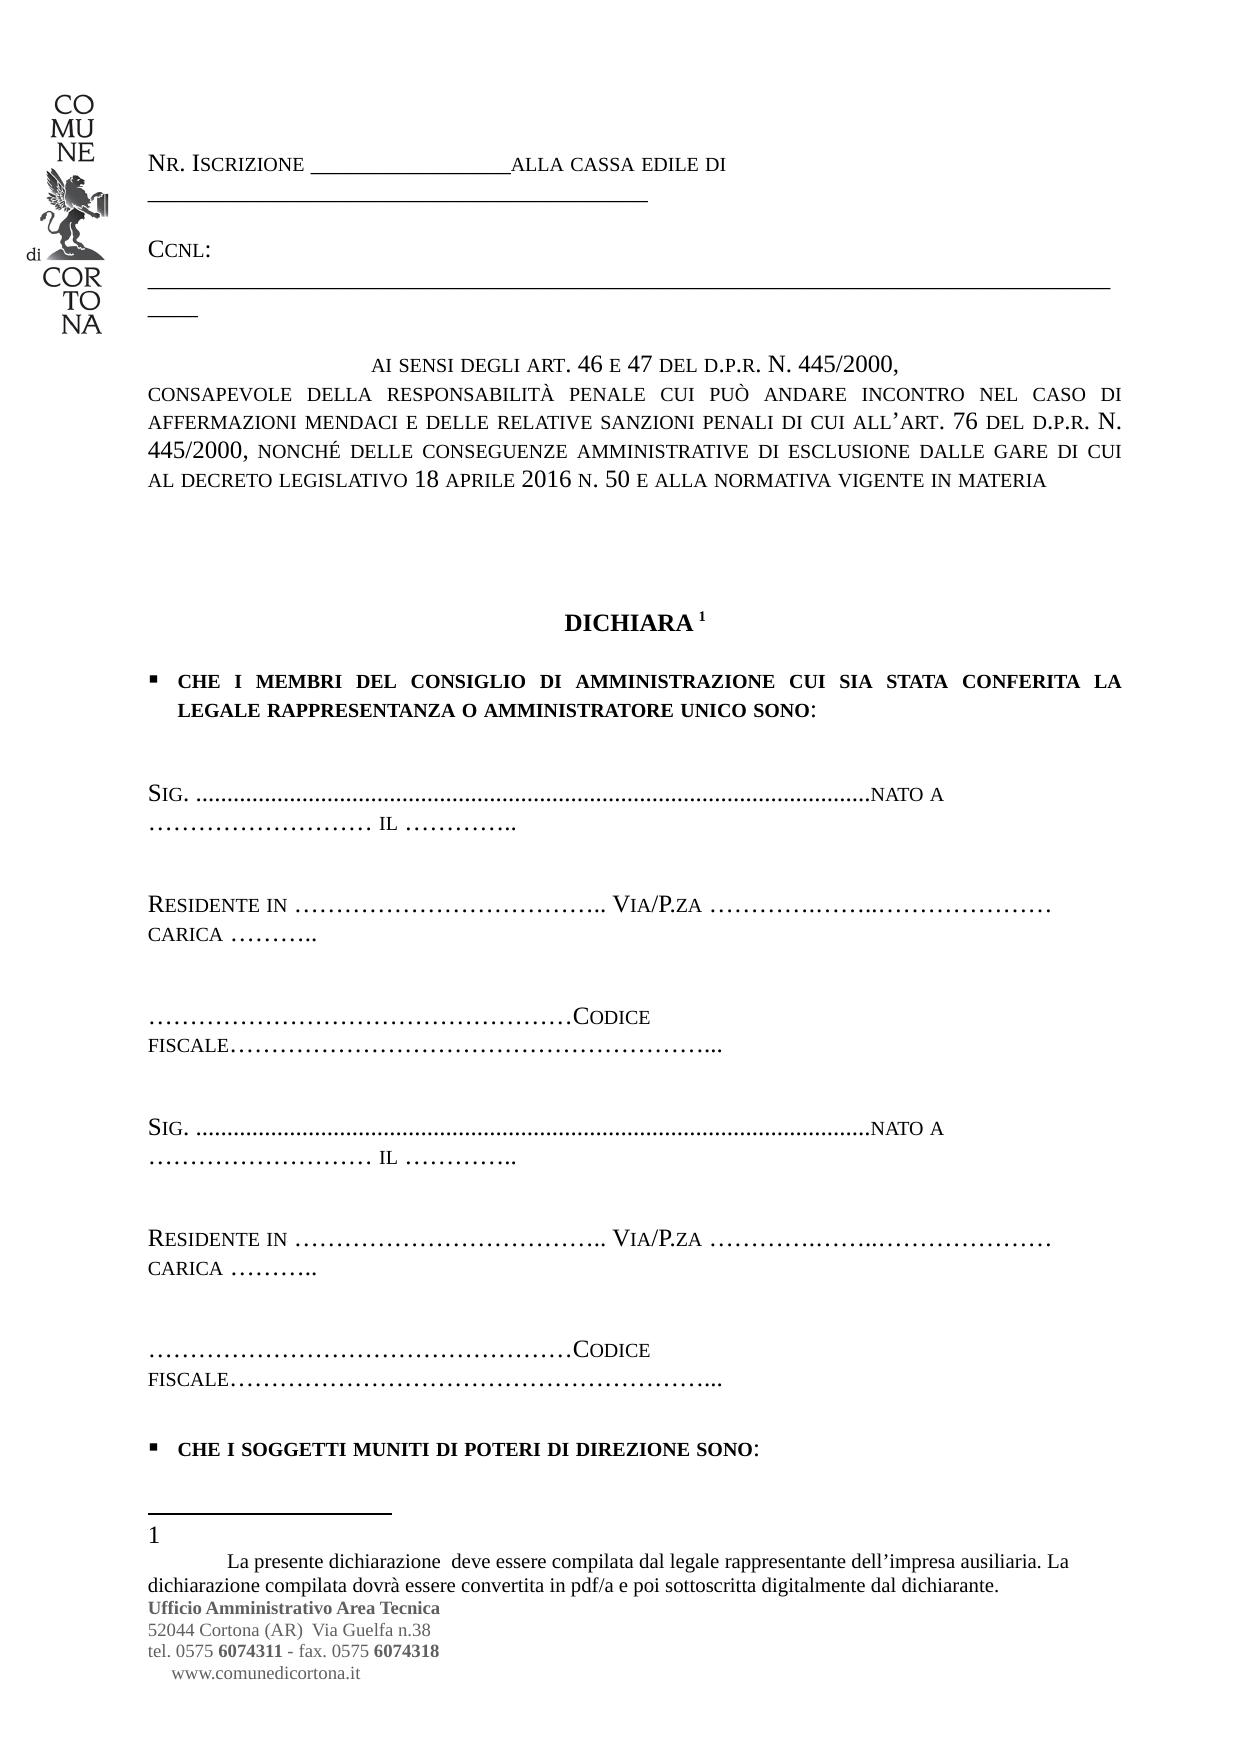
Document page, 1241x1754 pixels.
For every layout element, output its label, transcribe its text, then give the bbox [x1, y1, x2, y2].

text Sig. ............................................................................................................nato a ……………………… il ………….. [148, 1112, 1122, 1169]
text Ccnl: _________________________________________________________________________________ [148, 234, 1122, 320]
text DICHIARA [148, 608, 1122, 636]
text ai sensi degli art. 46 e 47 del d.p.r. N. 445/2000, [148, 349, 1122, 378]
text Nr. Iscrizione ________________alla cassa edile di ________________________________________ [148, 148, 1122, 205]
text Sig. ............................................................................................................nato a ……………………… il ………….. [148, 778, 1122, 836]
picture [17, 82, 126, 345]
text Residente in ……………………………….. Via/P.za ………….……..…………………carica ……….. [148, 1223, 1122, 1281]
text La presente dichiarazione deve essere compilata dal legale rappresentante dell’impresa ausiliaria. La dichiarazione compilata dovrà essere convertita in pdf/a e poi sottoscritta digitalmente dal dichiarante. [148, 1549, 1122, 1597]
text consapevole della responsabilità penale cui può andare incontro nel caso di affermazioni mendaci e delle relative sanzioni penali di cui all’art. 76 del d.p.r. N. 445/2000, nonché delle conseguenze amministrative di esclusione dalle gare di cui al decreto legislativo 18 aprile 2016 n. 50 e alla normativa vigente in materia [148, 378, 1122, 493]
text ……………………………………………Codice fiscale…………………………………………………... [148, 1334, 1122, 1392]
text Residente in ……………………………….. Via/P.za ………….……..…………………carica ……….. [148, 889, 1122, 947]
list che i soggetti muniti di poteri di direzione sono: [148, 1433, 1122, 1462]
text ……………………………………………Codice fiscale…………………………………………………... [148, 1001, 1122, 1058]
list che i membri del consiglio di amministrazione cui sia stata conferita la legale rappresentanza o amministratore unico sono: [148, 665, 1122, 723]
